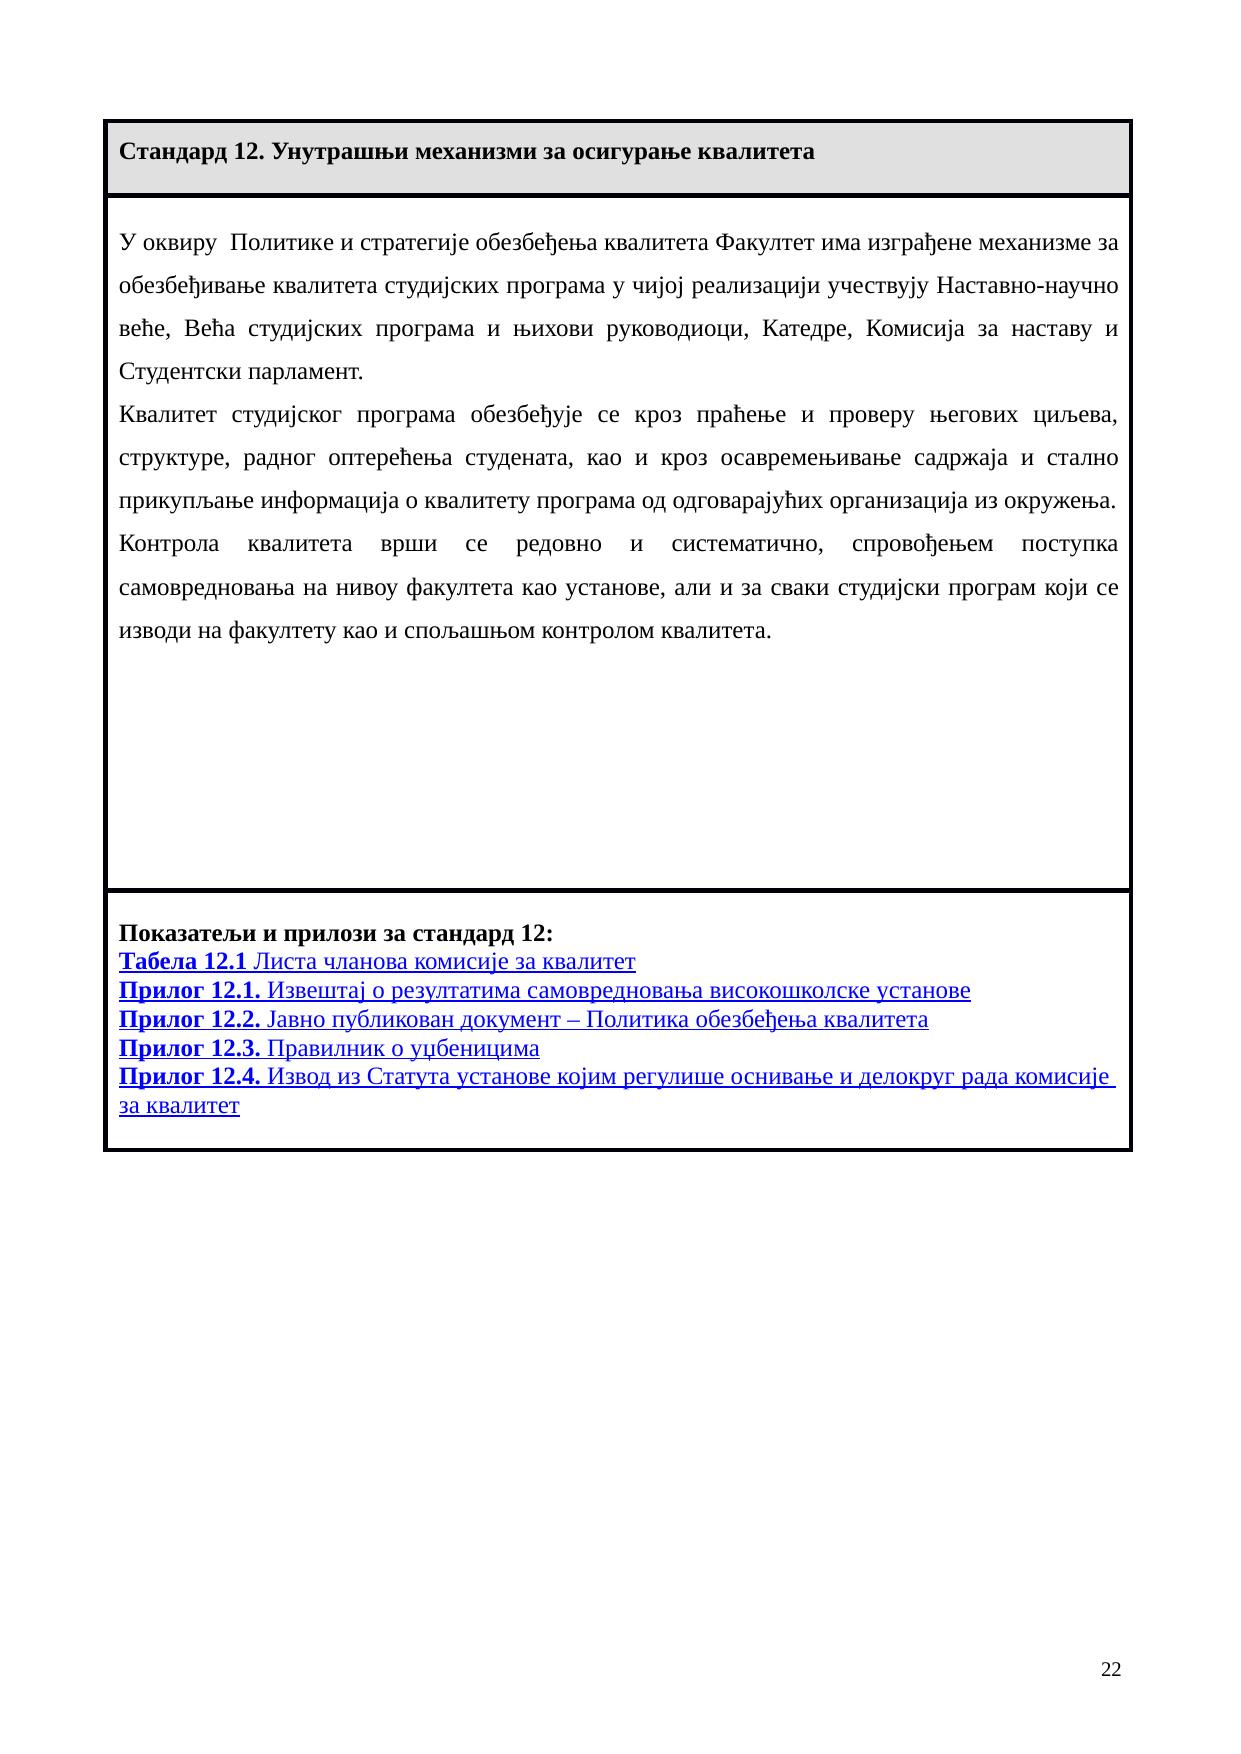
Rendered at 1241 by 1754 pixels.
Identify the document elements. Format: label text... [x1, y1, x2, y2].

table_header Стандард 12. Унутрашњи механизми за осигурање квалитета [108, 123, 1129, 193]
table_cell У оквиру Политикe и стратегијe обезбеђења квалитета Факултет има изграђене механизме за обезбеђивање квалитета студијских програма у чијој реализацији учествују Наставно-научно веће, Већа студијских програма и њихови руководиоци, Катедре, Комисија за наставу и Студентски парламент. Квалитет студијског програма обезбеђује се кроз праћење и проверу његових циљева, структуре, радног оптерећења студената, као и кроз осавремењивање садржаја и стално прикупљање информација о квалитету програма од одговарајућих организација из окружења. Контрола квалитета врши се редовно и систематично, спровођењем поступка самовредновања на нивоу факултета као установе, али и за сваки студијски програм који се изводи на факултету као и спољашњом контролом квалитета. [108, 198, 1129, 888]
table_cell Показатељи и прилози за стандард 12: Табела 12.1 Листа чланова комисије за квалитет Прилог 12.1. Извештај о резултатима самовредновања високошколске установе Прилог 12.2. Јавно публикован документ – Политика обезбеђења квалитета Прилог 12.3. Правилник о уџбеницима Прилог 12.4. Извод из Статута установе којим регулише оснивање и делокруг рада комисије за квалитет [108, 893, 1129, 1148]
